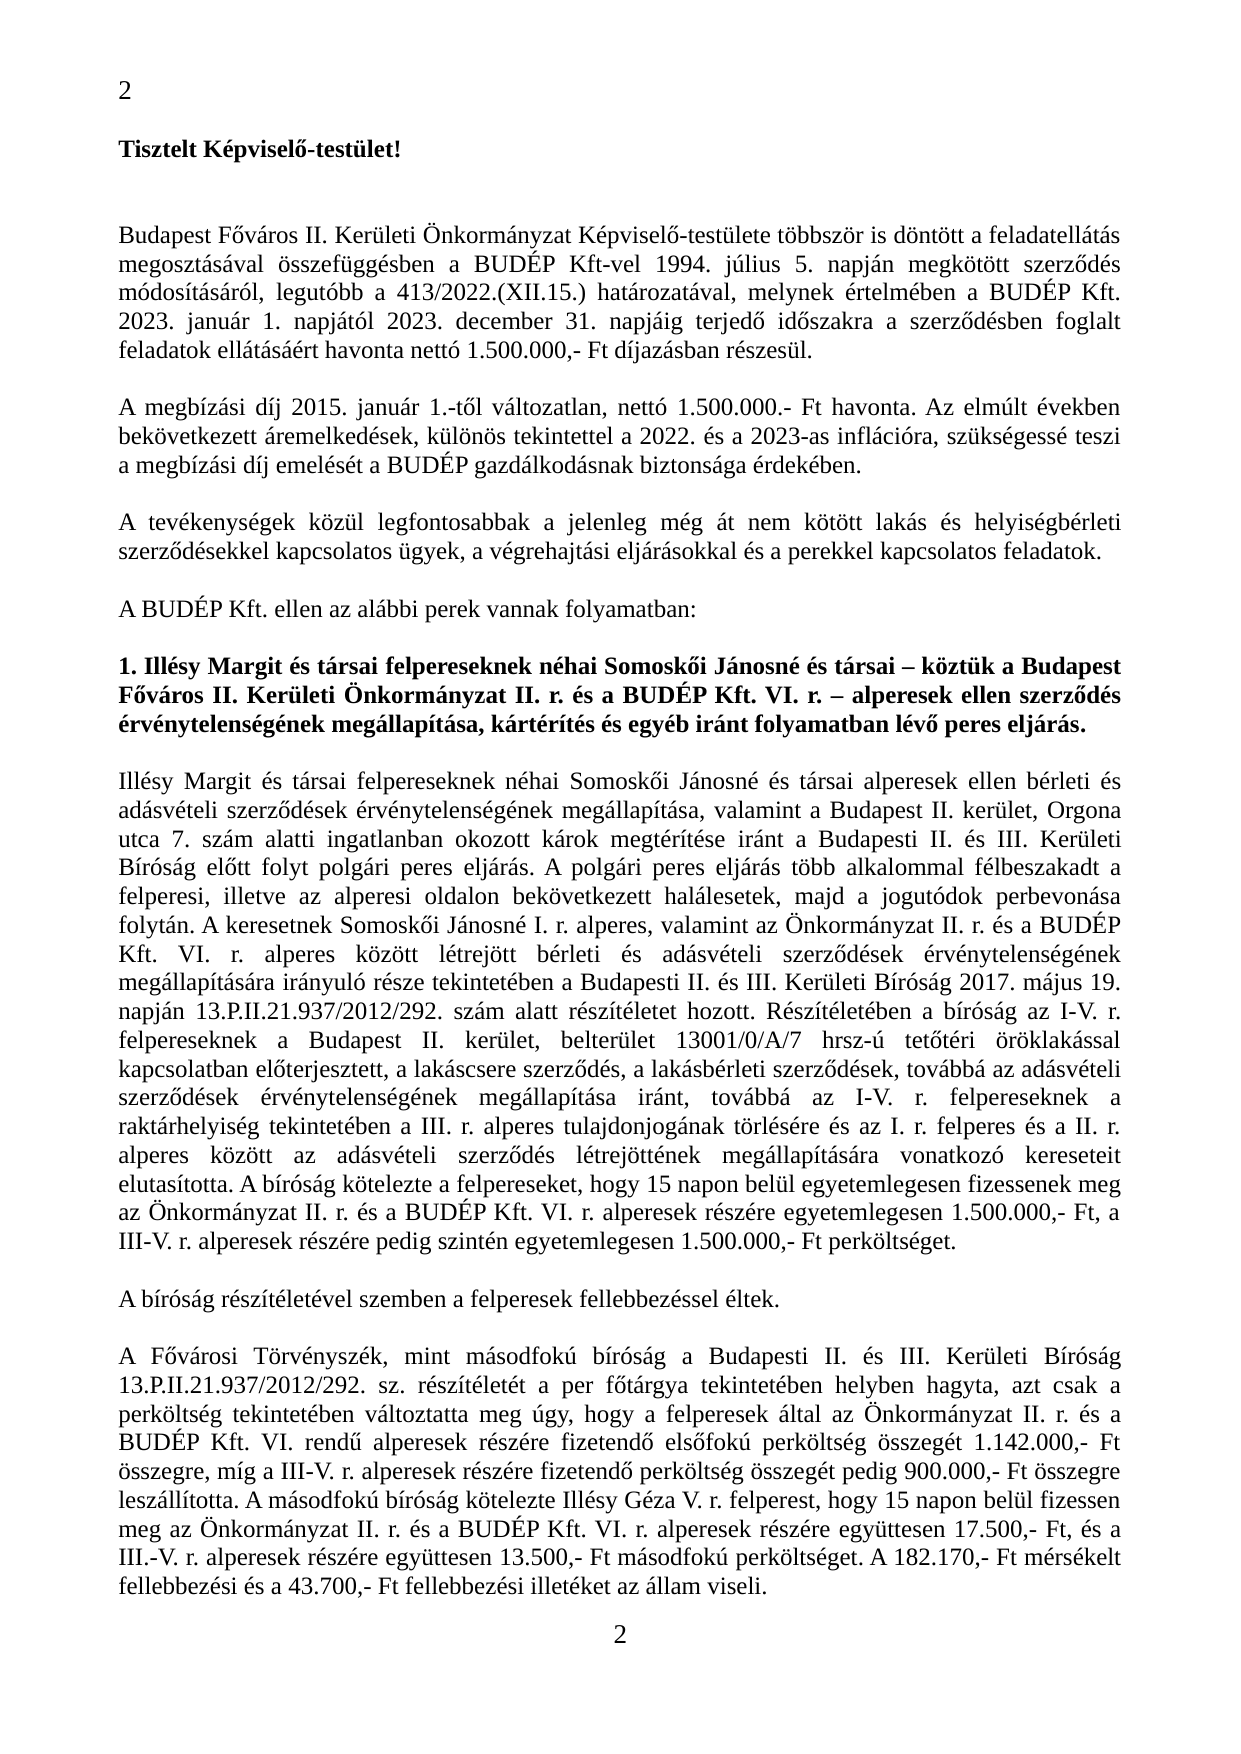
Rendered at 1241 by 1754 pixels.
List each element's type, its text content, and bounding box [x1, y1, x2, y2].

text A bíróság részítéletével szemben a felperesek fellebbezéssel éltek. [118, 1284, 1122, 1312]
text A megbízási díj 2015. január 1.-től változatlan, nettó 1.500.000.- Ft havonta. Az elmúlt években bekövetkezett áremelkedések, különös tekintettel a 2022. és a 2023-as inflációra, szükségessé teszi a megbízási díj emelését a BUDÉP gazdálkodásnak biztonsága érdekében. [118, 392, 1122, 479]
text A tevékenységek közül legfontosabbak a jelenleg még át nem kötött lakás és helyiségbérleti szerződésekkel kapcsolatos ügyek, a végrehajtási eljárásokkal és a perekkel kapcsolatos feladatok. [118, 507, 1122, 565]
text Tisztelt Képviselő-testület! [118, 134, 1122, 162]
text Budapest Főváros II. Kerületi Önkormányzat Képviselő-testülete többször is döntött a feladatellátás megosztásával összefüggésben a BUDÉP Kft-vel 1994. július 5. napján megkötött szerződés módosításáról, legutóbb a 413/2022.(XII.15.) határozatával, melynek értelmében a BUDÉP Kft. 2023. január 1. napjától 2023. december 31. napjáig terjedő időszakra a szerződésben foglalt feladatok ellátásáért havonta nettó 1.500.000,- Ft díjazásban részesül. [118, 220, 1122, 364]
text Illésy Margit és társai felpereseknek néhai Somoskői Jánosné és társai alperesek ellen bérleti és adásvételi szerződések érvénytelenségének megállapítása, valamint a Budapest II. kerület, Orgona utca 7. szám alatti ingatlanban okozott károk megtérítése iránt a Budapesti II. és III. Kerületi Bíróság előtt folyt polgári peres eljárás. A polgári peres eljárás több alkalommal félbeszakadt a felperesi, illetve az alperesi oldalon bekövetkezett halálesetek, majd a jogutódok perbevonása folytán. A keresetnek Somoskői Jánosné I. r. alperes, valamint az Önkormányzat II. r. és a BUDÉP Kft. VI. r. alperes között létrejött bérleti és adásvételi szerződések érvénytelenségének megállapítására irányuló része tekintetében a Budapesti II. és III. Kerületi Bíróság 2017. május 19. napján 13.P.II.21.937/2012/292. szám alatt részítéletet hozott. Részítéletében a bíróság az I-V. r. felpereseknek a Budapest II. kerület, belterület 13001/0/A/7 hrsz-ú tetőtéri öröklakással kapcsolatban előterjesztett, a lakáscsere szerződés, a lakásbérleti szerződések, továbbá az adásvételi szerződések érvénytelenségének megállapítása iránt, továbbá az I-V. r. felpereseknek a raktárhelyiség tekintetében a III. r. alperes tulajdonjogának törlésére és az I. r. felperes és a II. r. alperes között az adásvételi szerződés létrejöttének megállapítására vonatkozó kereseteit elutasította. A bíróság kötelezte a felpereseket, hogy 15 napon belül egyetemlegesen fizessenek meg az Önkormányzat II. r. és a BUDÉP Kft. VI. r. alperesek részére egyetemlegesen 1.500.000,- Ft, a III-V. r. alperesek részére pedig szintén egyetemlegesen 1.500.000,- Ft perköltséget. [118, 766, 1122, 1255]
text A BUDÉP Kft. ellen az alábbi perek vannak folyamatban: [118, 594, 1122, 622]
text 1. Illésy Margit és társai felpereseknek néhai Somoskői Jánosné és társai – köztük a Budapest Főváros II. Kerületi Önkormányzat II. r. és a BUDÉP Kft. VI. r. – alperesek ellen szerződés érvénytelenségének megállapítása, kártérítés és egyéb iránt folyamatban lévő peres eljárás. [118, 651, 1122, 737]
text A Fővárosi Törvényszék, mint másodfokú bíróság a Budapesti II. és III. Kerületi Bíróság 13.P.II.21.937/2012/292. sz. részítéletét a per főtárgya tekintetében helyben hagyta, azt csak a perköltség tekintetében változtatta meg úgy, hogy a felperesek által az Önkormányzat II. r. és a BUDÉP Kft. VI. rendű alperesek részére fizetendő elsőfokú perköltség összegét 1.142.000,- Ft összegre, míg a III-V. r. alperesek részére fizetendő perköltség összegét pedig 900.000,- Ft összegre leszállította. A másodfokú bíróság kötelezte Illésy Géza V. r. felperest, hogy 15 napon belül fizessen meg az Önkormányzat II. r. és a BUDÉP Kft. VI. r. alperesek részére együttesen 17.500,- Ft, és a III.-V. r. alperesek részére együttesen 13.500,- Ft másodfokú perköltséget. A 182.170,- Ft mérsékelt fellebbezési és a 43.700,- Ft fellebbezési illetéket az állam viseli. [118, 1341, 1122, 1600]
